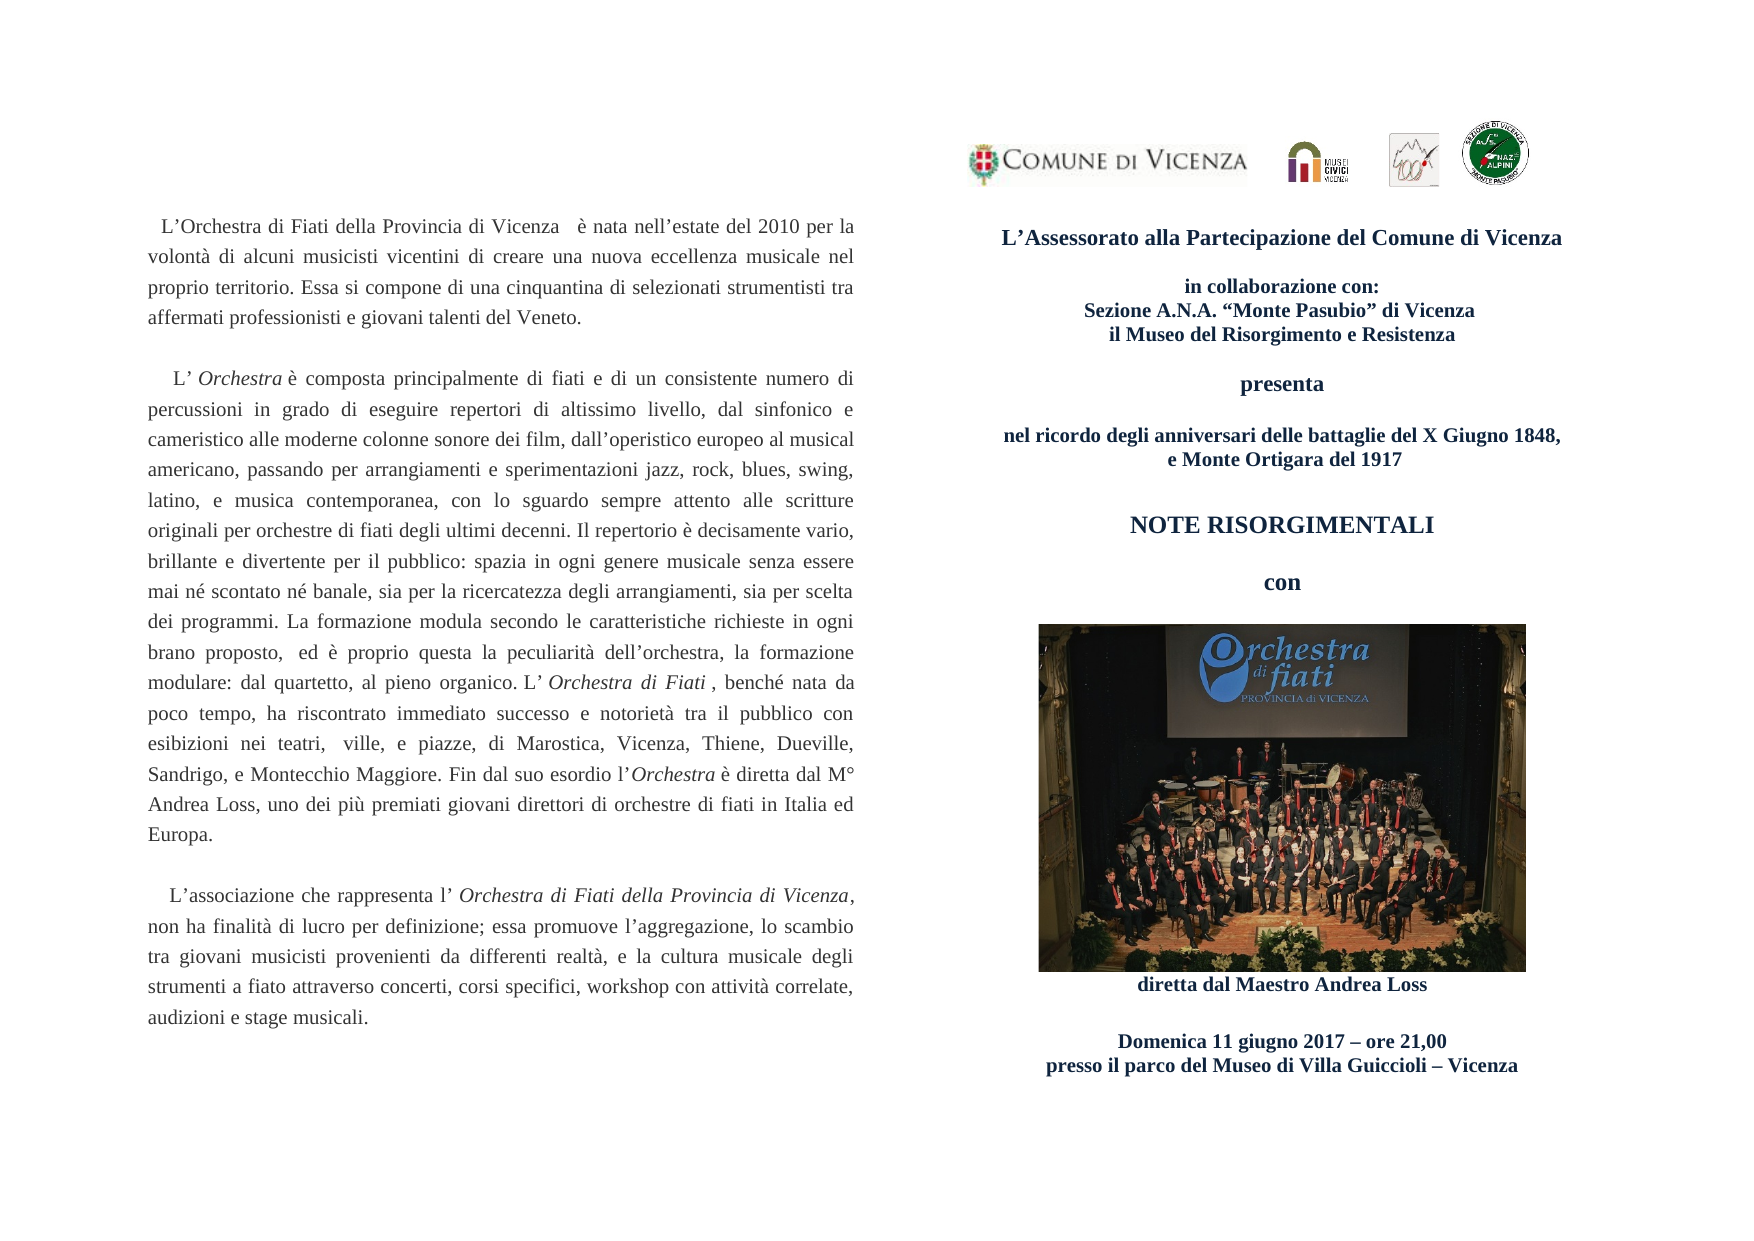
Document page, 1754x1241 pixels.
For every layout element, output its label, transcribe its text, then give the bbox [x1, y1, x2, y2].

text NOTE RISORGIMENTALI [928, 510, 1636, 538]
picture [1389, 133, 1440, 187]
text presenta [928, 371, 1636, 397]
text con [928, 567, 1636, 596]
text in collaborazione con: [928, 274, 1636, 298]
picture [1284, 136, 1352, 187]
text Domenica 11 giugno 2017 – ore 21,00 [928, 1029, 1636, 1053]
text presso il parco del Museo di Villa Guiccioli – Vicenza [928, 1053, 1636, 1077]
text L’ Orchestra è composta principalmente di fiati e di un consistente numero di percussioni in grado di eseguire repertori di altissimo livello, dal sinfonico e cameristico alle moderne colonne sonore dei film, dall’operistico europeo al musical americano, passando per arrangiamenti e sperimentazioni jazz, rock, blues, swing, latino, e musica contemporanea, con lo sguardo sempre attento alle scritture originali per orchestre di fiati degli ultimi decenni. Il repertorio è decisamente vario, brillante e divertente per il pubblico: spazia in ogni genere musicale senza essere mai né scontato né banale, sia per la ricercatezza degli arrangiamenti, sia per scelta dei programmi. La formazione modula secondo le caratteristiche richieste in ogni brano proposto, ed è proprio questa la peculiarità dell’orchestra, la formazione modulare: dal quartetto, al pieno organico. L’ Orchestra di Fiati , benché nata da poco tempo, ha riscontrato immediato successo e notorietà tra il pubblico con esibizioni nei teatri, ville, e piazze, di Marostica, Vicenza, Thiene, Dueville, Sandrigo, e Montecchio Maggiore. Fin dal suo esordio l’Orchestra è diretta dal M° Andrea Loss, uno dei più premiati giovani direttori di orchestre di fiati in Italia ed Europa. [148, 360, 855, 846]
text L’Assessorato alla Partecipazione del Comune di Vicenza [928, 224, 1636, 250]
text L’Orchestra di Fiati della Provincia di Vicenza è nata nell’estate del 2010 per la volontà di alcuni musicisti vicentini di creare una nuova eccellenza musicale nel proprio territorio. Essa si compone di una cinquantina di selezionati strumentisti tra affermati professionisti e giovani talenti del Veneto. [148, 208, 855, 329]
text Sezione A.N.A. “Monte Pasubio” di Vicenza [928, 298, 1636, 322]
picture [967, 144, 1248, 187]
text nel ricordo degli anniversari delle battaglie del X Giugno 1848, [928, 423, 1636, 447]
picture [1038, 624, 1526, 972]
text diretta dal Maestro Andrea Loss [928, 972, 1636, 996]
text L’associazione che rappresenta l’ Orchestra di Fiati della Provincia di Vicenza, non ha finalità di lucro per definizione; essa promuove l’aggregazione, lo scambio tra giovani musicisti provenienti da differenti realtà, e la cultura musicale degli strumenti a fiato attraverso concerti, corsi specifici, workshop con attività correlate, audizioni e stage musicali. [148, 877, 855, 1029]
picture [1457, 118, 1532, 187]
text il Museo del Risorgimento e Resistenza [928, 322, 1636, 346]
text e Monte Ortigara del 1917 [928, 447, 1636, 471]
